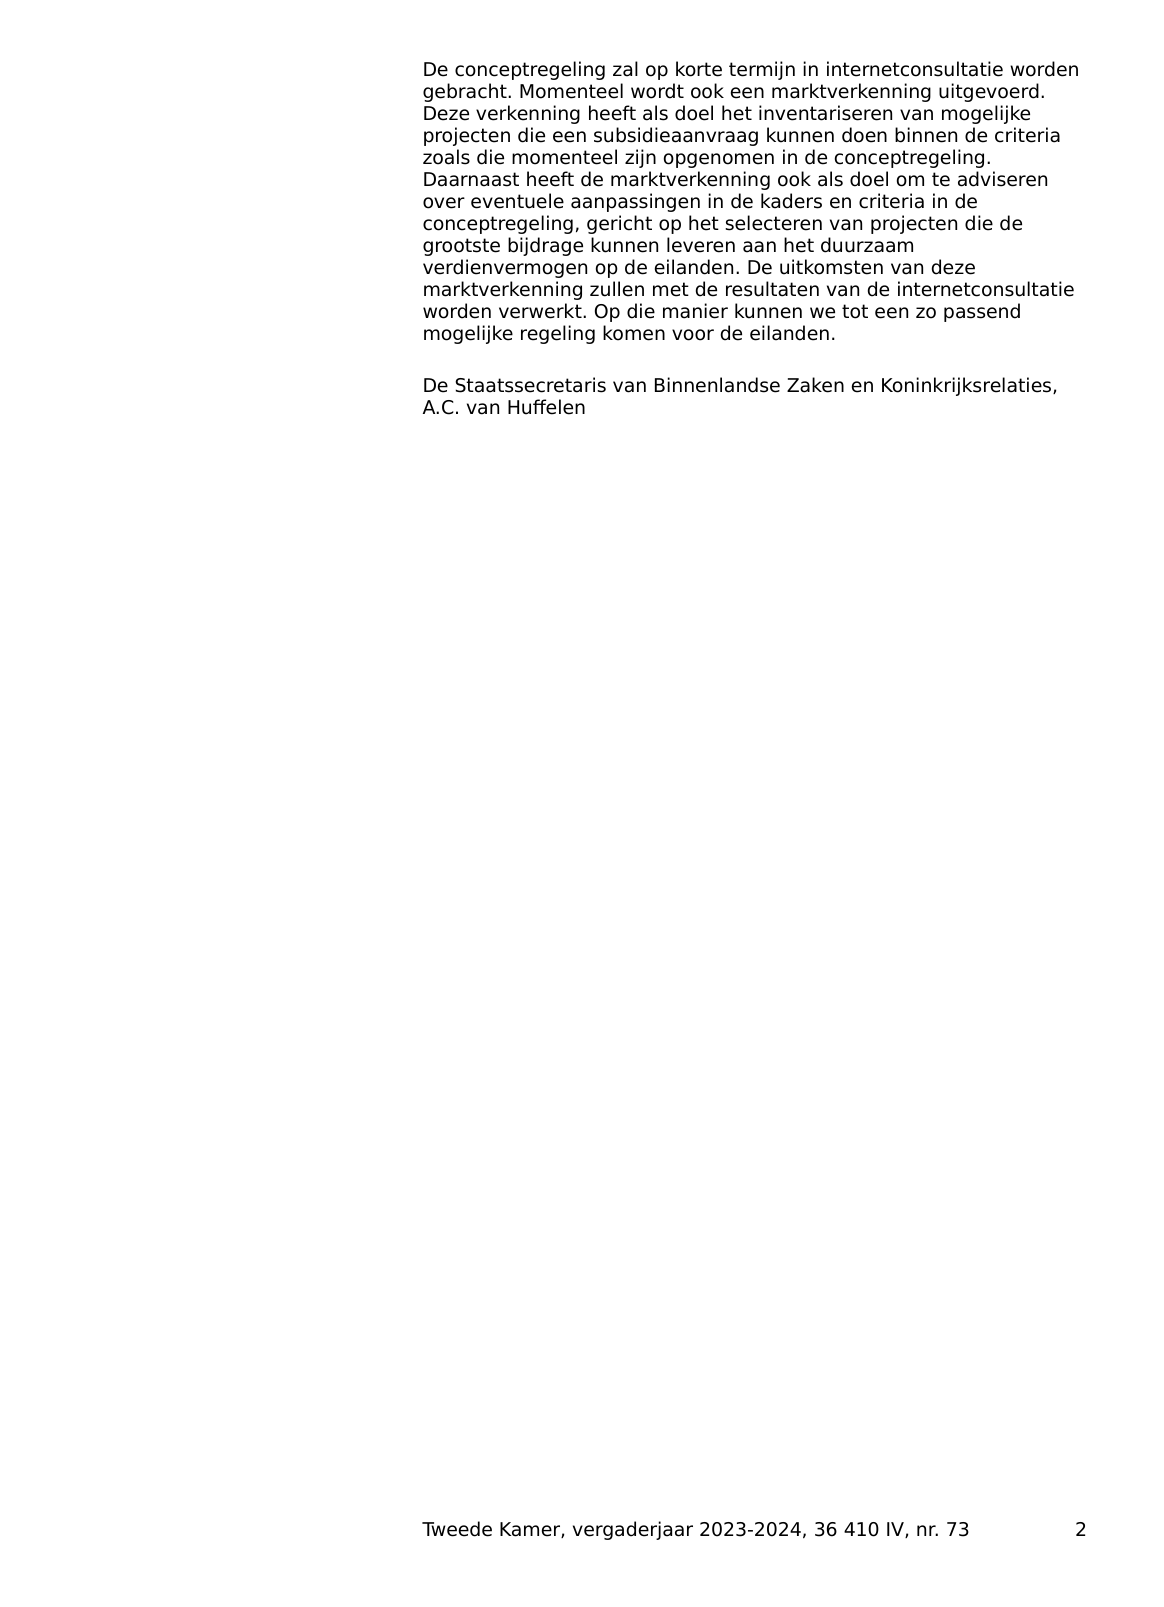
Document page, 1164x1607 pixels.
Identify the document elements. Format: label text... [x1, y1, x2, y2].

text De Staatssecretaris van Binnenlandse Zaken en Koninkrijksrelaties, A.C. van Huffelen [422, 375, 1087, 419]
text De conceptregeling zal op korte termijn in internetconsultatie worden gebracht. Momenteel wordt ook een marktverkenning uitgevoerd. Deze verkenning heeft als doel het inventariseren van mogelijke projecten die een subsidieaanvraag kunnen doen binnen de criteria zoals die momenteel zijn opgenomen in de conceptregeling. Daarnaast heeft de marktverkenning ook als doel om te adviseren over eventuele aanpassingen in de kaders en criteria in de conceptregeling, gericht op het selecteren van projecten die de grootste bijdrage kunnen leveren aan het duurzaam verdienvermogen op de eilanden. De uitkomsten van deze marktverkenning zullen met de resultaten van de internetconsultatie worden verwerkt. Op die manier kunnen we tot een zo passend mogelijke regeling komen voor de eilanden. [422, 59, 1087, 345]
